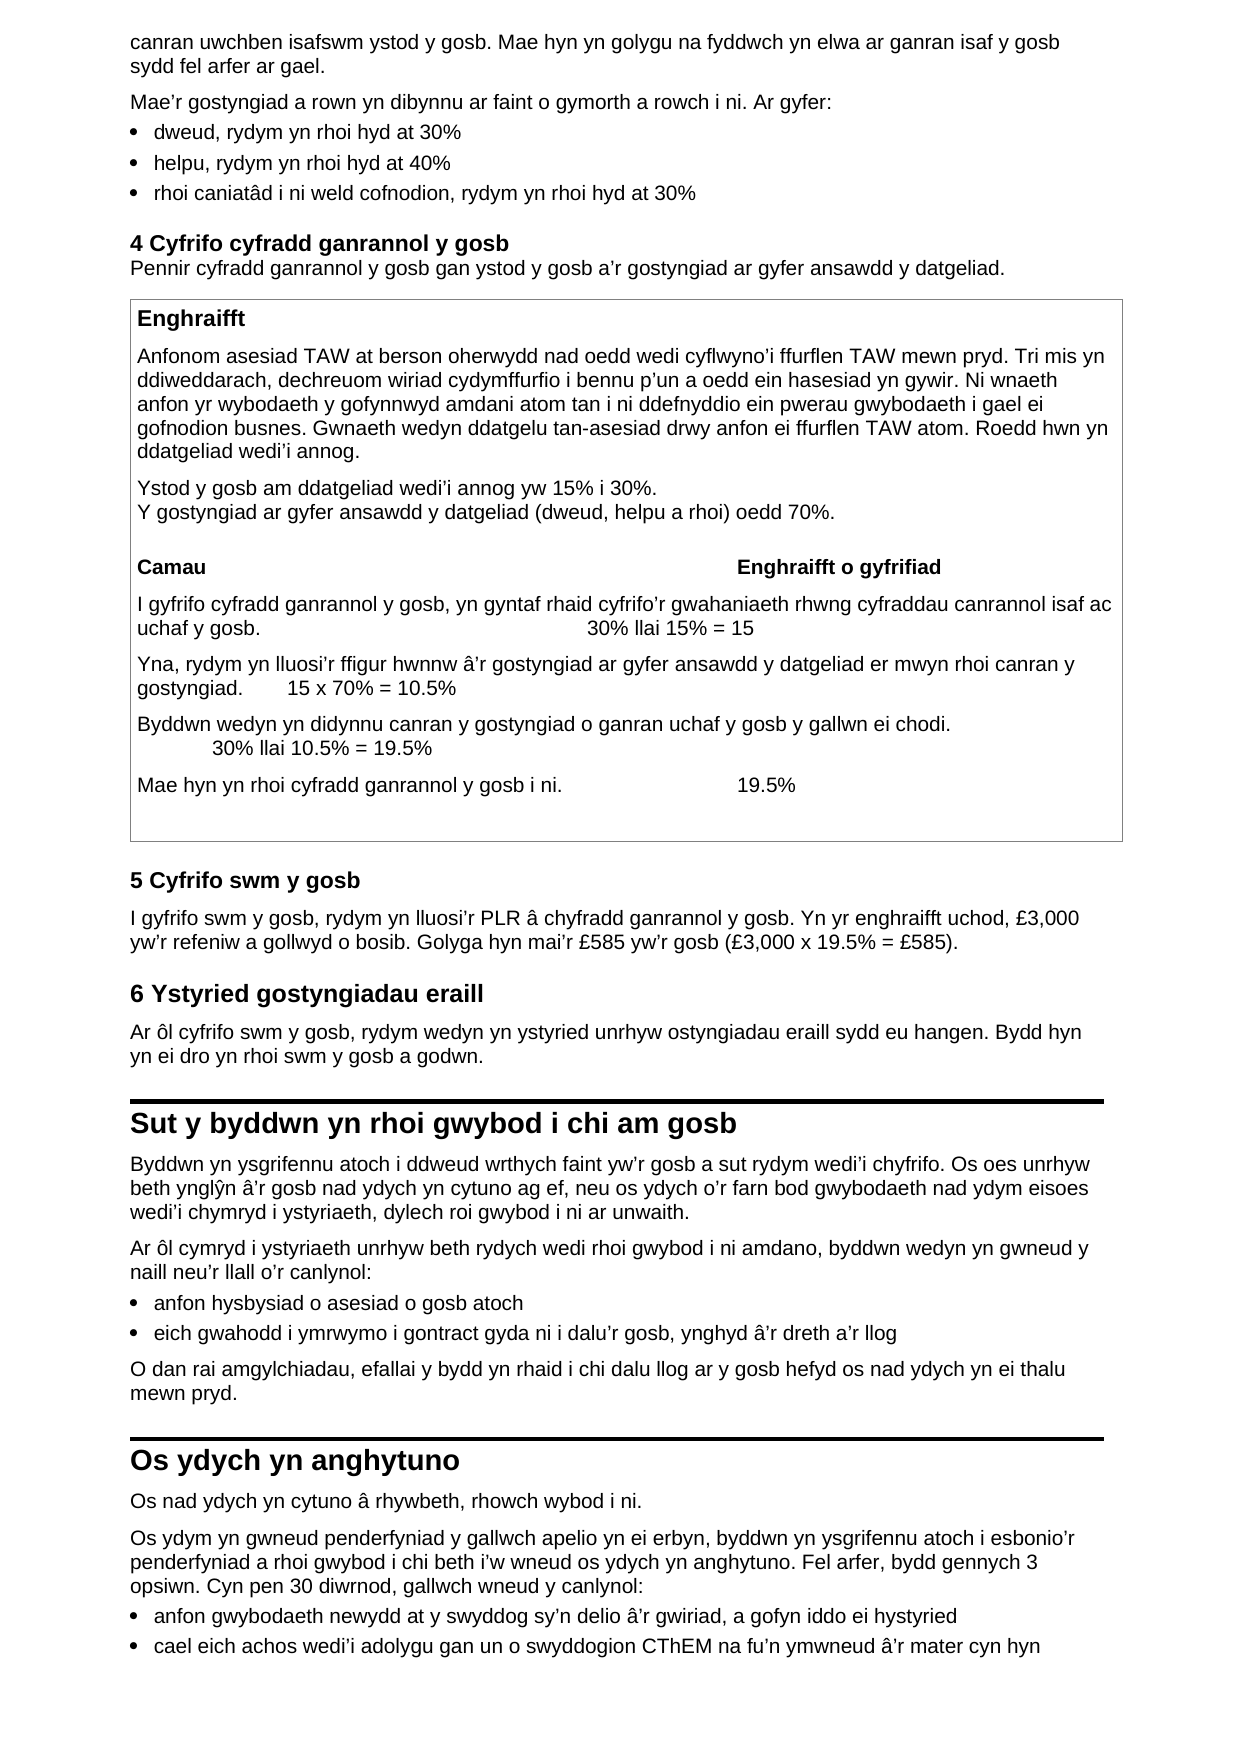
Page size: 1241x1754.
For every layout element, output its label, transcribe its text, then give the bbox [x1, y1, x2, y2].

text Byddwn wedyn yn didynnu canran y gostyngiad o ganran uchaf y gosb y gallwn ei chodi. 30% llai 10.5% = 19.5% [137, 712, 1116, 760]
subtitle Sut y byddwn yn rhoi gwybod i chi am gosb [130, 1104, 1104, 1139]
list rhoi caniatâd i ni weld cofnodion, rydym yn rhoi hyd at 30% [130, 181, 1110, 205]
list eich gwahodd i ymrwymo i gontract gyda ni i dalu’r gosb, ynghyd â’r dreth a’r llog [130, 1321, 1110, 1345]
subtitle Camau Enghraifft o gyfrifiad [137, 555, 1116, 579]
subtitle 4 Cyfrifo cyfradd ganrannol y gosb [130, 230, 1110, 256]
text Os ydym yn gwneud penderfyniad y gallwch apelio yn ei erbyn, byddwn yn ysgrifennu atoch i esbonio’r penderfyniad a rhoi gwybod i chi beth i’w wneud os ydych yn anghytuno. Fel arfer, bydd gennych 3 opsiwn. Cyn pen 30 diwrnod, gallwch wneud y canlynol: [130, 1526, 1110, 1597]
list anfon gwybodaeth newydd at y swyddog sy’n delio â’r gwiriad, a gofyn iddo ei hystyried [130, 1604, 1110, 1628]
list cael eich achos wedi’i adolygu gan un o swyddogion CThEM na fu’n ymwneud â’r mater cyn hyn [130, 1634, 1110, 1658]
text canran uwchben isafswm ystod y gosb. Mae hyn yn golygu na fyddwch yn elwa ar ganran isaf y gosb sydd fel arfer ar gael. [130, 29, 1110, 77]
text O dan rai amgylchiadau, efallai y bydd yn rhaid i chi dalu llog ar y gosb hefyd os nad ydych yn ei thalu mewn pryd. [130, 1357, 1110, 1405]
list helpu, rydym yn rhoi hyd at 40% [130, 151, 1110, 174]
text I gyfrifo swm y gosb, rydym yn lluosi’r PLR â chyfradd ganrannol y gosb. Yn yr enghraifft uchod, £3,000 yw’r refeniw a gollwyd o bosib. Golyga hyn mai’r £585 yw’r gosb (£3,000 x 19.5% = £585). [130, 906, 1110, 953]
text Ar ôl cyfrifo swm y gosb, rydym wedyn yn ystyried unrhyw ostyngiadau eraill sydd eu hangen. Bydd hyn yn ei dro yn rhoi swm y gosb a godwn. [130, 1020, 1110, 1068]
text Y gostyngiad ar gyfer ansawdd y datgeliad (dweud, helpu a rhoi) oedd 70%. [137, 500, 1116, 524]
text Yna, rydym yn lluosi’r ffigur hwnnw â’r gostyngiad ar gyfer ansawdd y datgeliad er mwyn rhoi canran y gostyngiad. 15 x 70% = 10.5% [137, 652, 1116, 700]
text Byddwn yn ysgrifennu atoch i ddweud wrthych faint yw’r gosb a sut rydym wedi’i chyfrifo. Os oes unrhyw beth ynglŷn â’r gosb nad ydych yn cytuno ag ef, neu os ydych o’r farn bod gwybodaeth nad ydym eisoes wedi’i chymryd i ystyriaeth, dylech roi gwybod i ni ar unwaith. [130, 1152, 1110, 1224]
text Ystod y gosb am ddatgeliad wedi’i annog yw 15% i 30%. [137, 476, 1116, 500]
subtitle Os ydych yn anghytuno [130, 1441, 1104, 1477]
list dweud, rydym yn rhoi hyd at 30% [130, 120, 1110, 144]
subtitle Enghraifft [137, 305, 1116, 331]
text Mae hyn yn rhoi cyfradd ganrannol y gosb i ni. 19.5% [137, 773, 1116, 797]
subtitle 6 Ystyried gostyngiadau eraill [130, 978, 1110, 1007]
text Mae’r gostyngiad a rown yn dibynnu ar faint o gymorth a rowch i ni. Ar gyfer: [130, 90, 1110, 114]
text Pennir cyfradd ganrannol y gosb gan ystod y gosb a’r gostyngiad ar gyfer ansawdd y datgeliad. [130, 256, 1110, 280]
text Ar ôl cymryd i ystyriaeth unrhyw beth rydych wedi rhoi gwybod i ni amdano, byddwn wedyn yn gwneud y naill neu’r llall o’r canlynol: [130, 1236, 1110, 1284]
text Os nad ydych yn cytuno â rhywbeth, rhowch wybod i ni. [130, 1489, 1110, 1513]
list anfon hysbysiad o asesiad o gosb atoch [130, 1290, 1110, 1314]
subtitle 5 Cyfrifo swm y gosb [130, 867, 1110, 893]
text I gyfrifo cyfradd ganrannol y gosb, yn gyntaf rhaid cyfrifo’r gwahaniaeth rhwng cyfraddau canrannol isaf ac uchaf y gosb. 30% llai 15% = 15 [137, 591, 1116, 639]
text Anfonom asesiad TAW at berson oherwydd nad oedd wedi cyflwyno’i ffurflen TAW mewn pryd. Tri mis yn ddiweddarach, dechreuom wiriad cydymffurfio i bennu p’un a oedd ein hasesiad yn gywir. Ni wnaeth anfon yr wybodaeth y gofynnwyd amdani atom tan i ni ddefnyddio ein pwerau gwybodaeth i gael ei gofnodion busnes. Gwnaeth wedyn ddatgelu tan-asesiad drwy anfon ei ffurflen TAW atom. Roedd hwn yn ddatgeliad wedi’i annog. [137, 343, 1116, 463]
